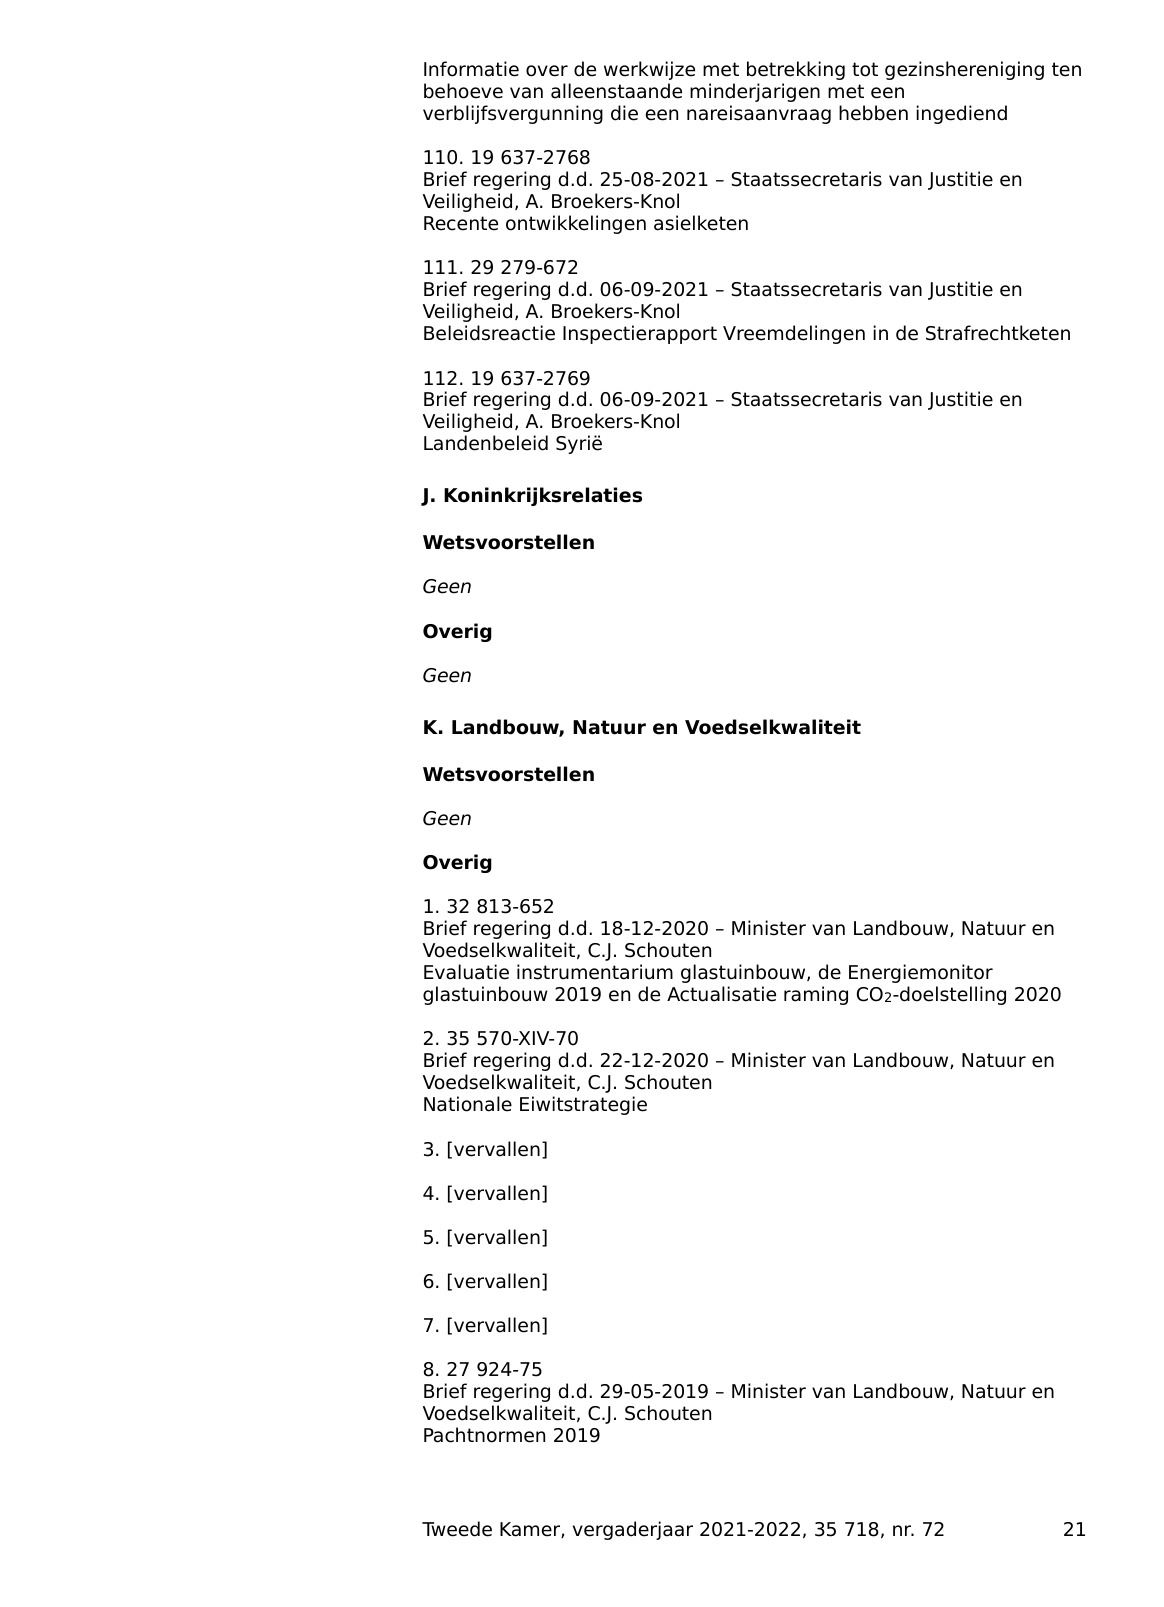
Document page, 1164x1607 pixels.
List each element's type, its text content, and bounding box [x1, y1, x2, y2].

text 2. 35 570-XIV-70 [422, 1028, 1087, 1050]
subtitle Wetsvoorstellen [422, 532, 1087, 554]
text Pachtnormen 2019 [422, 1425, 1087, 1447]
text 6. [vervallen] [422, 1271, 1087, 1293]
subtitle Overig [422, 621, 1087, 643]
text Brief regering d.d. 29-05-2019 – Minister van Landbouw, Natuur en Voedselkwaliteit, C.J. Schouten [422, 1381, 1087, 1425]
text Brief regering d.d. 22-12-2020 – Minister van Landbouw, Natuur en Voedselkwaliteit, C.J. Schouten [422, 1050, 1087, 1094]
text Brief regering d.d. 06-09-2021 – Staatssecretaris van Justitie en Veiligheid, A. Broekers-Knol [422, 279, 1087, 323]
text Informatie over de werkwijze met betrekking tot gezinshereniging ten behoeve van alleenstaande minderjarigen met een verblijfsvergunning die een nareisaanvraag hebben ingediend [422, 59, 1087, 125]
text 8. 27 924-75 [422, 1359, 1087, 1381]
text Nationale Eiwitstrategie [422, 1094, 1087, 1116]
subtitle J. Koninkrijksrelaties [422, 485, 1087, 507]
subtitle K. Landbouw, Natuur en Voedselkwaliteit [422, 717, 1087, 739]
subtitle Geen [422, 576, 1087, 598]
text Landenbeleid Syrië [422, 433, 1087, 455]
text Brief regering d.d. 06-09-2021 – Staatssecretaris van Justitie en Veiligheid, A. Broekers-Knol [422, 389, 1087, 433]
text Brief regering d.d. 25-08-2021 – Staatssecretaris van Justitie en Veiligheid, A. Broekers-Knol [422, 169, 1087, 213]
subtitle Overig [422, 852, 1087, 874]
text 7. [vervallen] [422, 1315, 1087, 1337]
text 110. 19 637-2768 [422, 147, 1087, 169]
subtitle Geen [422, 808, 1087, 830]
subtitle Geen [422, 665, 1087, 687]
text 112. 19 637-2769 [422, 367, 1087, 389]
text 1. 32 813-652 [422, 896, 1087, 918]
subtitle Wetsvoorstellen [422, 764, 1087, 786]
text 5. [vervallen] [422, 1227, 1087, 1249]
text 3. [vervallen] [422, 1138, 1087, 1160]
text 4. [vervallen] [422, 1183, 1087, 1204]
text Beleidsreactie Inspectierapport Vreemdelingen in de Strafrechtketen [422, 323, 1087, 345]
text Brief regering d.d. 18-12-2020 – Minister van Landbouw, Natuur en Voedselkwaliteit, C.J. Schouten [422, 918, 1087, 962]
text Evaluatie instrumentarium glastuinbouw, de Energiemonitor glastuinbouw 2019 en de Actualisatie raming CO2-doelstelling 2020 [422, 962, 1087, 1006]
text 111. 29 279-672 [422, 257, 1087, 279]
text Recente ontwikkelingen asielketen [422, 213, 1087, 235]
